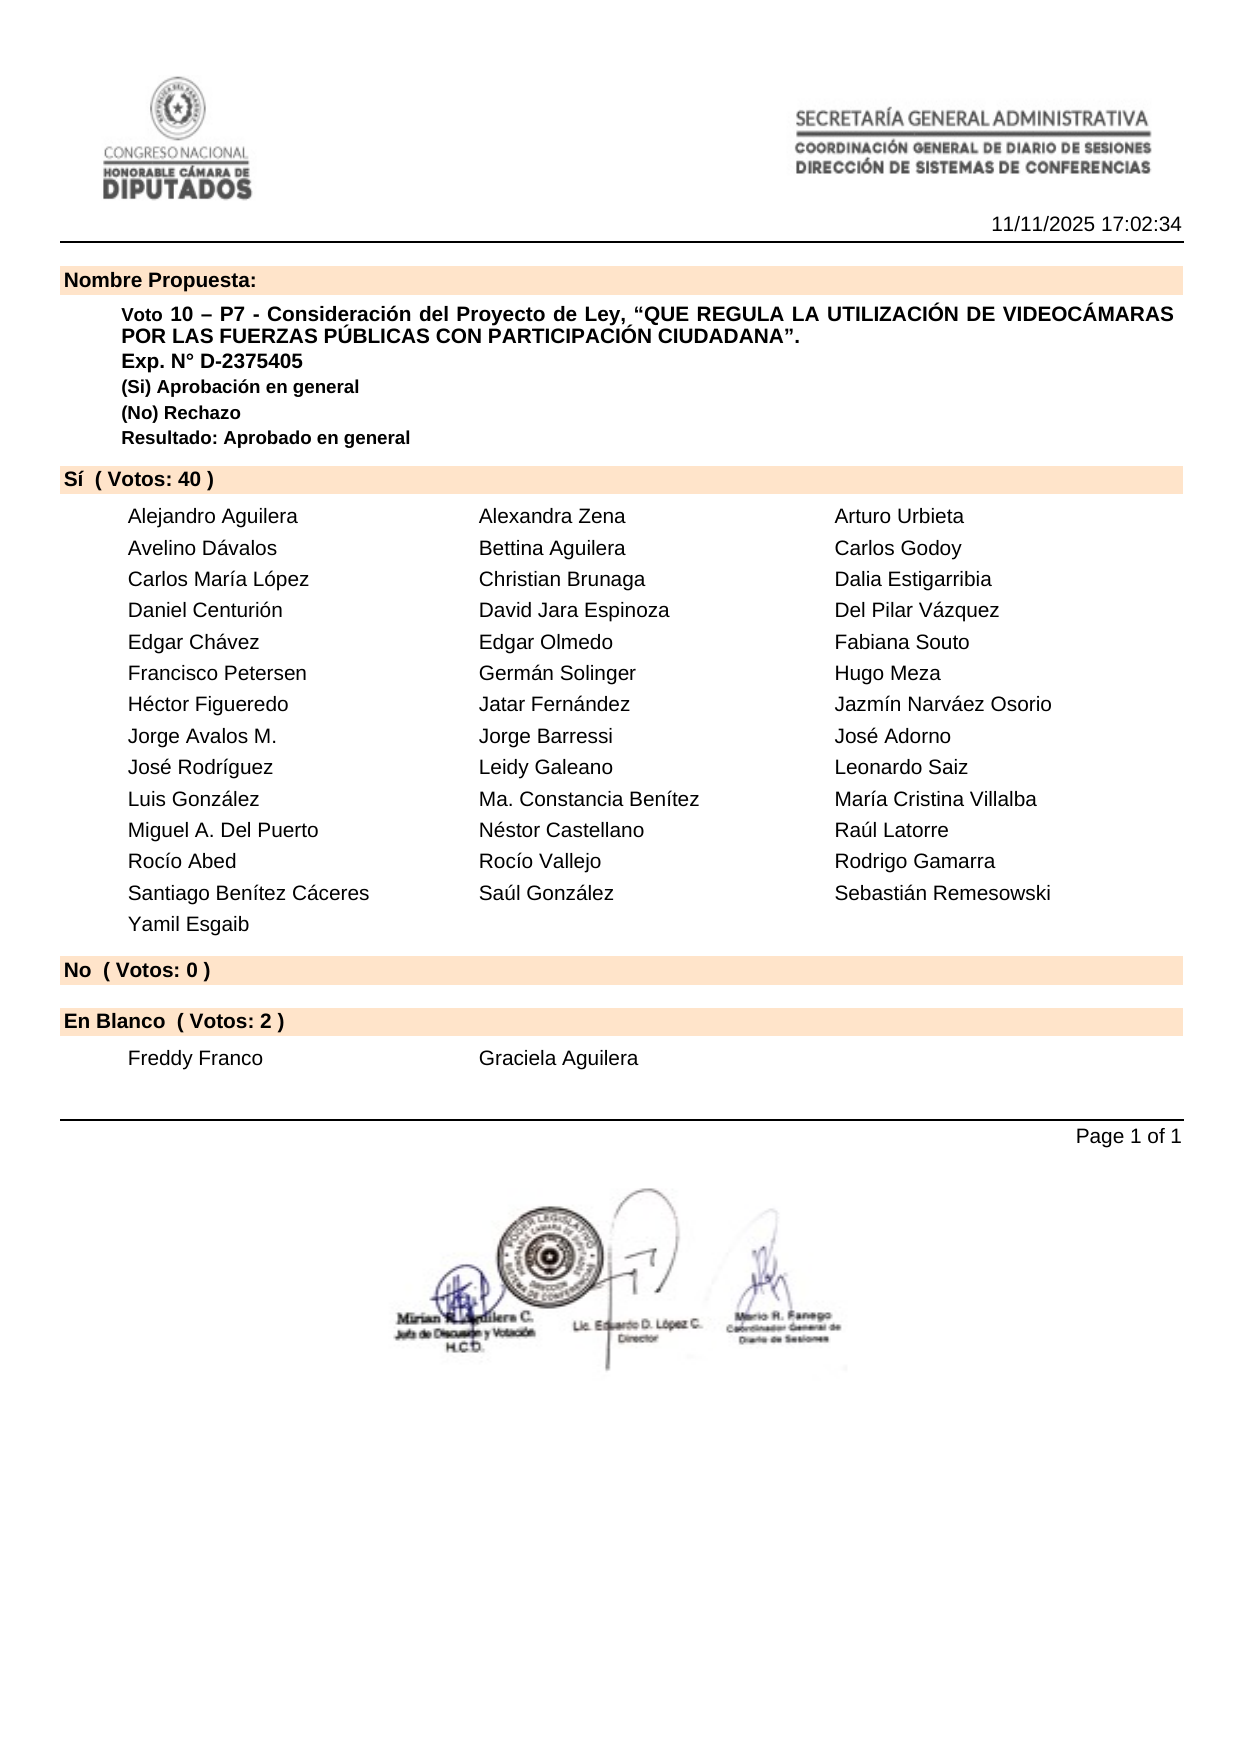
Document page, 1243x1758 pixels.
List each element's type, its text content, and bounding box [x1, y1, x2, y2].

table_cell Yamil Esgaib [125, 911, 462, 939]
table_cell [125, 1073, 462, 1090]
table_cell [1184, 660, 1189, 688]
table_cell Sí ( Votos: 40 ) [60, 466, 1183, 494]
table_cell [1184, 1090, 1189, 1119]
table_cell [60, 1123, 827, 1157]
table_cell Jazmín Narváez Osorio [831, 691, 1168, 720]
table_cell Néstor Castellano [476, 817, 815, 845]
table_cell [1184, 754, 1189, 782]
table_cell [60, 503, 124, 956]
table_cell Leidy Galeano [476, 754, 815, 782]
table_cell [1184, 911, 1189, 939]
table_cell José Adorno [831, 723, 1168, 751]
table_cell David Jara Espinoza [476, 597, 815, 626]
table_cell Alexandra Zena [476, 503, 815, 532]
table_cell Freddy Franco [125, 1045, 462, 1073]
table_cell Edgar Chávez [125, 629, 462, 657]
table_cell Santiago Benítez Cáceres [125, 879, 462, 908]
table_cell [125, 939, 462, 956]
table_cell Graciela Aguilera [476, 1045, 815, 1073]
table_cell [118, 449, 1178, 466]
table_cell [1184, 817, 1189, 845]
table_cell En Blanco ( Votos: 2 ) [60, 1008, 1183, 1036]
table_cell Fabiana Souto [831, 629, 1168, 657]
table_cell José Rodríguez [125, 754, 462, 782]
table_cell María Cristina Villalba [831, 785, 1168, 814]
table_cell [1184, 466, 1189, 494]
table_cell Rocío Vallejo [476, 848, 815, 876]
table_cell [1184, 723, 1189, 751]
table_cell [1184, 939, 1189, 956]
table_cell [1184, 629, 1189, 657]
table_cell [1184, 266, 1189, 295]
table_cell [476, 1090, 815, 1119]
table_cell Voto 10 – P7 - Consideración del Proyecto de Ley, “QUE REGULA LA UTILIZACIÓN DE VIDEOCÁMARAS POR LAS FUERZAS PÚBLICAS CON PARTICIPACIÓN CIUDADANA”. Exp. N° D-2375405 (Si) Aprobación en general (No) Rechazo Resultado: Aprobado en general [118, 301, 1178, 449]
table_cell Jorge Avalos M. [125, 723, 462, 751]
table_cell Arturo Urbieta [831, 503, 1168, 532]
table_cell [462, 1045, 476, 1119]
table_cell [60, 295, 1183, 301]
table_cell [1184, 691, 1189, 720]
table_cell [60, 1036, 1183, 1045]
table_cell [1184, 1073, 1189, 1090]
table_cell Jatar Fernández [476, 691, 815, 720]
table_cell [1184, 1036, 1189, 1045]
table_cell [1184, 495, 1189, 503]
table_cell [1168, 1090, 1183, 1119]
table_cell [60, 245, 1183, 266]
table_cell [1184, 597, 1189, 626]
table_header [1184, 207, 1189, 241]
table_cell [60, 495, 1183, 503]
table_cell Avelino Dávalos [125, 534, 462, 563]
table_cell Jorge Barressi [476, 723, 815, 751]
table_cell [1184, 956, 1189, 985]
table_cell Ma. Constancia Benítez [476, 785, 815, 814]
table_cell [815, 1045, 1183, 1090]
table_cell Dalia Estigarribia [831, 566, 1168, 594]
table_cell [476, 1073, 815, 1090]
table_cell [1184, 245, 1189, 266]
table_cell [1184, 879, 1189, 908]
table_cell [1184, 1008, 1189, 1036]
table_cell [831, 1090, 1168, 1119]
table_cell Christian Brunaga [476, 566, 815, 594]
table_cell Leonardo Saiz [831, 754, 1168, 782]
table_cell [1184, 503, 1189, 532]
table_cell [125, 1090, 462, 1119]
table_cell Del Pilar Vázquez [831, 597, 1168, 626]
table_cell [815, 1090, 831, 1119]
table_cell Saúl González [476, 879, 815, 908]
table_cell [1184, 848, 1189, 876]
table_cell [1184, 1045, 1189, 1073]
table_cell Alejandro Aguilera [125, 503, 462, 532]
table_cell Luis González [125, 785, 462, 814]
table_cell Nombre Propuesta: [60, 266, 1183, 295]
table_cell Germán Solinger [476, 660, 815, 688]
table_cell Rodrigo Gamarra [831, 848, 1168, 876]
table_cell Carlos Godoy [831, 534, 1168, 563]
table_cell Edgar Olmedo [476, 629, 815, 657]
table_cell No ( Votos: 0 ) [60, 956, 1183, 985]
table_cell [1184, 566, 1189, 594]
table_cell [1184, 1123, 1189, 1157]
table_cell [831, 908, 1168, 956]
table_cell Rocío Abed [125, 848, 462, 876]
table_cell [476, 908, 815, 956]
table_cell [815, 503, 831, 956]
table_cell [1178, 301, 1189, 466]
table_cell Sebastián Remesowski [831, 879, 1168, 908]
table_cell [1168, 503, 1183, 956]
table_cell Miguel A. Del Puerto [125, 817, 462, 845]
table_cell Héctor Figueredo [125, 691, 462, 720]
table_cell [60, 1045, 124, 1119]
table_cell Hugo Meza [831, 660, 1168, 688]
table_cell [60, 985, 1183, 1008]
table_cell [60, 301, 118, 466]
table_cell [1184, 534, 1189, 563]
table_header 11/11/2025 17:02:34 [649, 207, 1183, 241]
table_header [60, 207, 649, 241]
table_cell Carlos María López [125, 566, 462, 594]
table_cell Daniel Centurión [125, 597, 462, 626]
table_cell Bettina Aguilera [476, 534, 815, 563]
table_cell [1184, 985, 1189, 1008]
table_cell Raúl Latorre [831, 817, 1168, 845]
table_cell Page 1 of 1 [827, 1123, 1183, 1157]
table_cell [1184, 785, 1189, 814]
table_cell [462, 503, 476, 956]
table_cell Francisco Petersen [125, 660, 462, 688]
